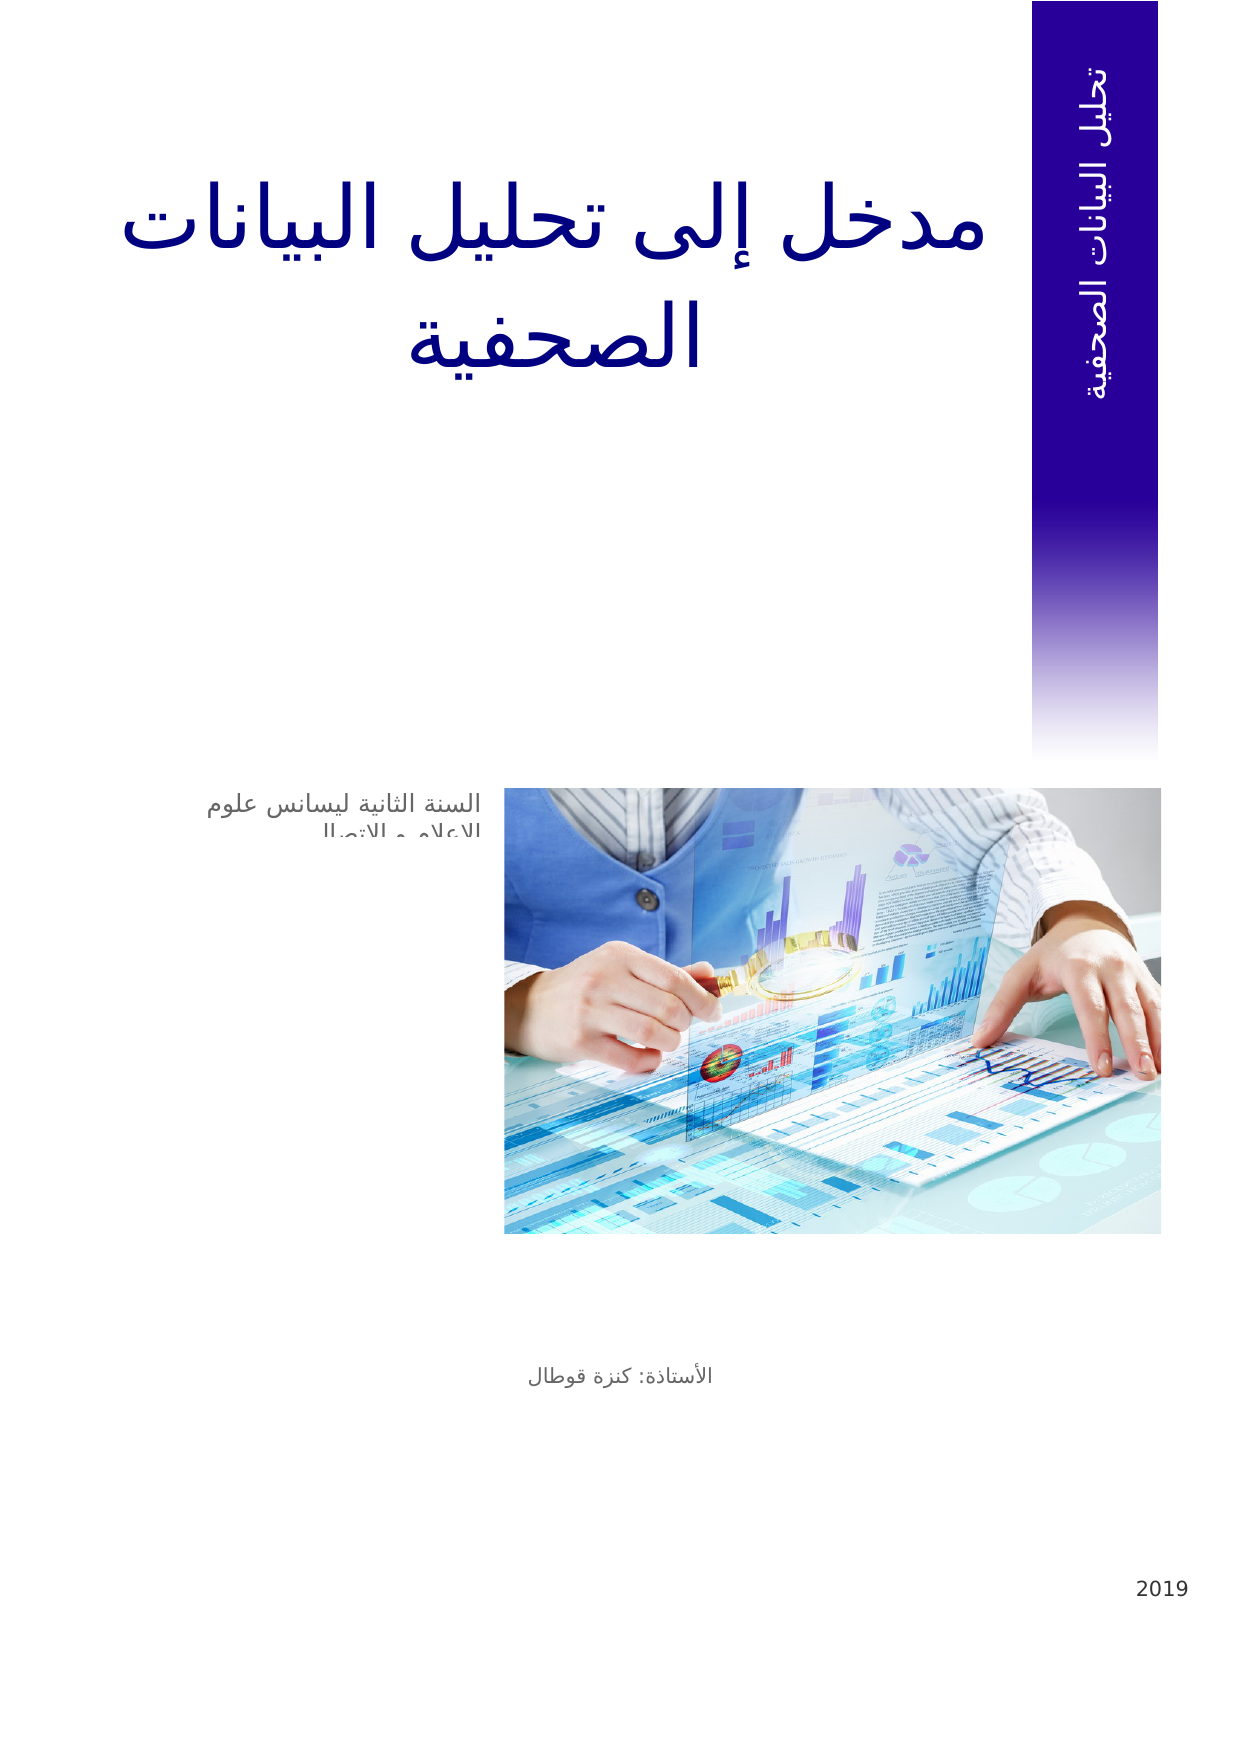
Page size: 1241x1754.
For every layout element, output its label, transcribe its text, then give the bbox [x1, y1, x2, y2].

picture [1032, 1, 1158, 760]
picture [504, 788, 1162, 1234]
title مدخل إلى تحليل البيانات الصحفية [117, 155, 992, 393]
text 2019 [893, 1577, 1189, 1601]
text السنة الثانية ليسانس علوم الإعلام و الاتصال [186, 789, 481, 836]
text تحليل البيانات الصحفية [1046, 68, 1143, 401]
text الأستاذة: كنزة قوطال [279, 1364, 962, 1388]
